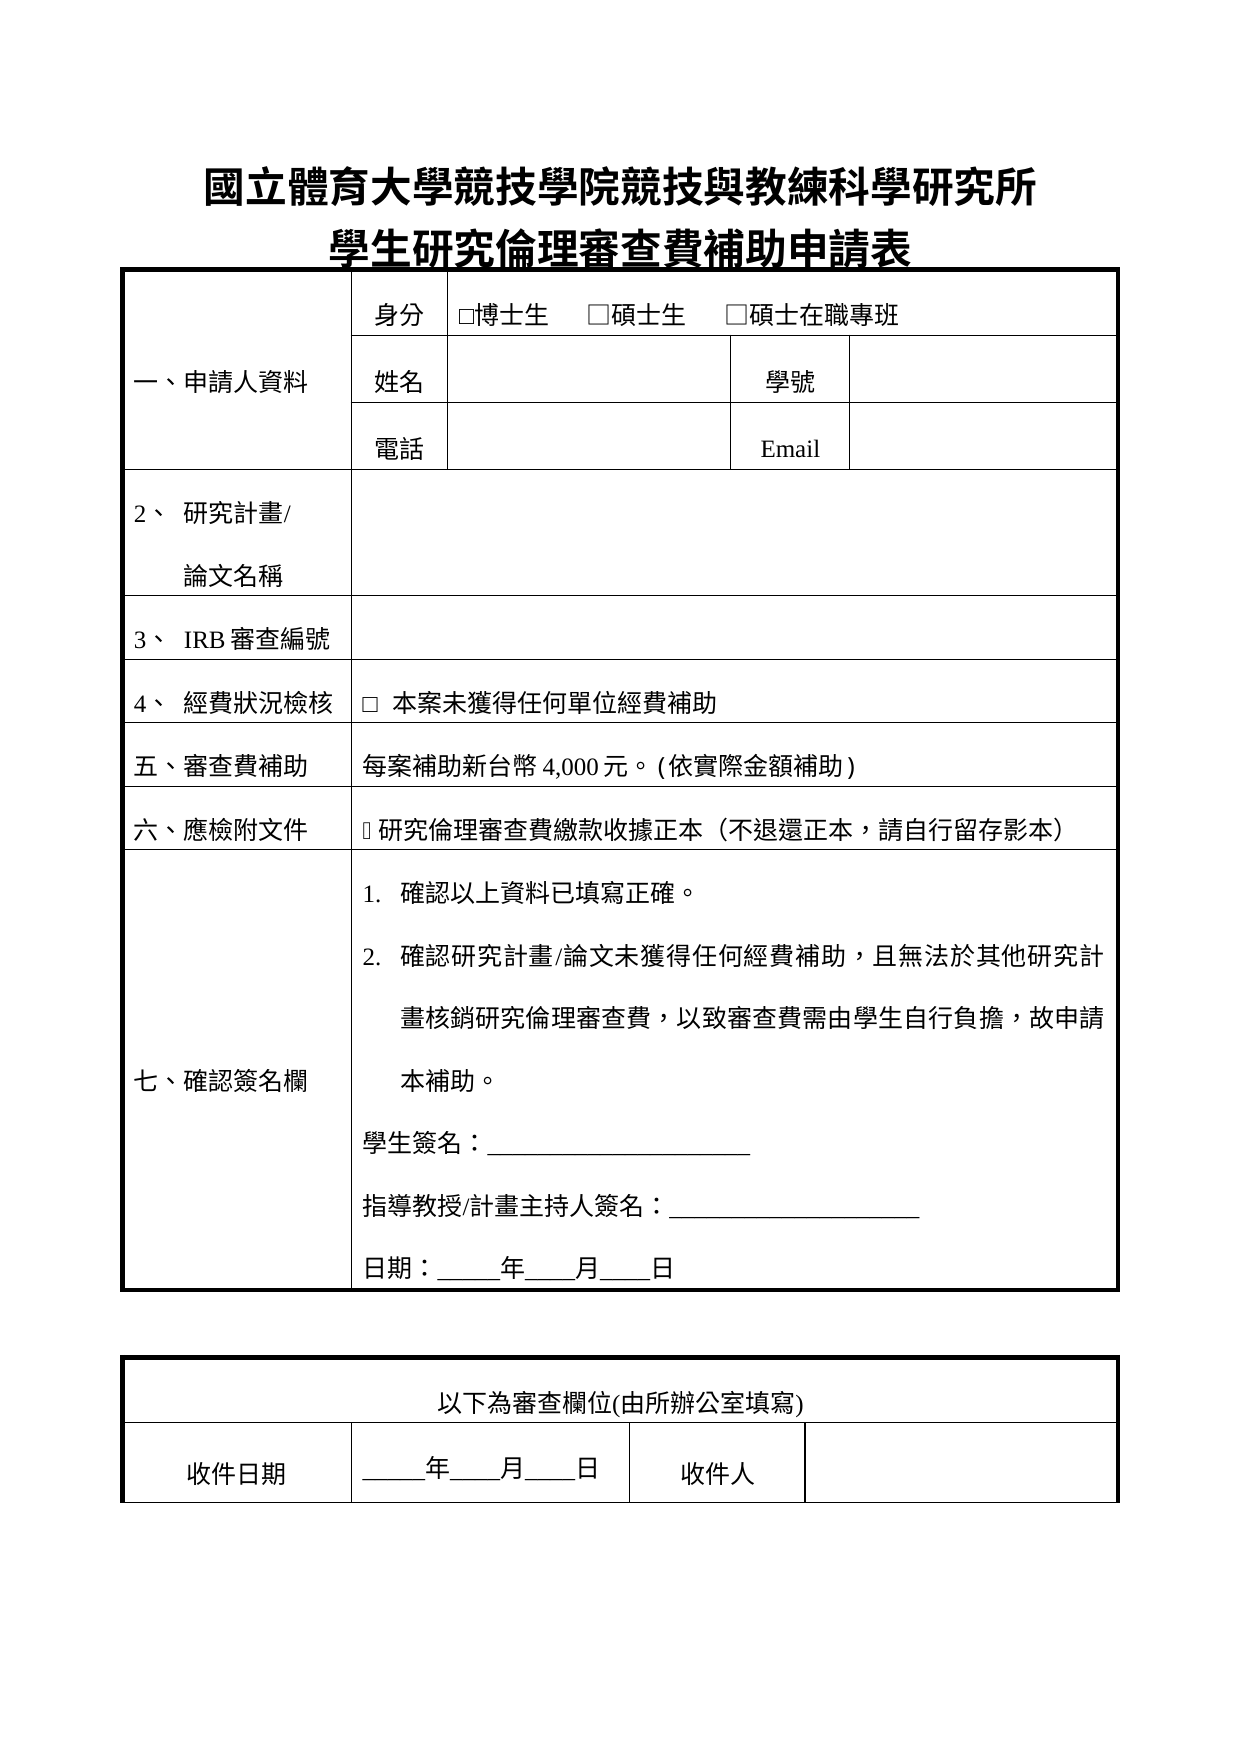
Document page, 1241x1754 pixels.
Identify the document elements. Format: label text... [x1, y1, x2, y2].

table_cell 學號 [731, 336, 849, 402]
table_cell □ 本案未獲得任何單位經費補助 [352, 660, 1116, 722]
table_header □博士生 □碩士生 □碩士在職專班 [448, 272, 1116, 334]
table_cell [448, 403, 730, 469]
table_cell 五、審查費補助 [125, 723, 351, 786]
table_cell 七、確認簽名欄 [125, 850, 351, 1288]
table_cell [850, 336, 1116, 402]
table_cell 研究計畫/ 論文名稱 [125, 470, 351, 595]
table_cell [448, 336, 730, 402]
table_cell [806, 1423, 1116, 1502]
table_header 以下為審查欄位(由所辦公室填寫) [125, 1360, 1116, 1422]
table_header 身分 [352, 272, 447, 334]
table_cell [352, 596, 1116, 658]
table_cell 經費狀況檢核 [125, 660, 351, 722]
table_cell [352, 470, 1116, 595]
table_cell 收件人 [630, 1423, 804, 1502]
table_cell 六、應檢附文件 [125, 787, 351, 849]
table_cell  研究倫理審查費繳款收據正本（不退還正本，請自行留存影本） [352, 787, 1116, 849]
table_header 一、申請人資料 [125, 272, 351, 469]
table_cell 電話 [352, 403, 447, 469]
table_cell IRB審查編號 [125, 596, 351, 658]
table_cell 收件日期 [125, 1423, 351, 1502]
text 國立體育大學競技學院競技與教練科學研究所 [112, 142, 1128, 205]
table_cell _____年____月____日 [352, 1423, 629, 1502]
table_cell 姓名 [352, 336, 447, 402]
table_cell [850, 403, 1116, 469]
text 學生研究倫理審查費補助申請表 [112, 205, 1128, 267]
table_cell Email [731, 403, 849, 469]
table_cell 確認以上資料已填寫正確。 確認研究計畫/論文未獲得任何經費補助，且無法於其他研究計畫核銷研究倫理審查費，以致審查費需由學生自行負擔，故申請本補助。 學生簽名：_____________________ 指導教授/計畫主持人簽名：____________________ 日期：_____年____月____日 [352, 850, 1116, 1288]
table_cell 每案補助新台幣4,000元。(依實際金額補助) [352, 723, 1116, 786]
